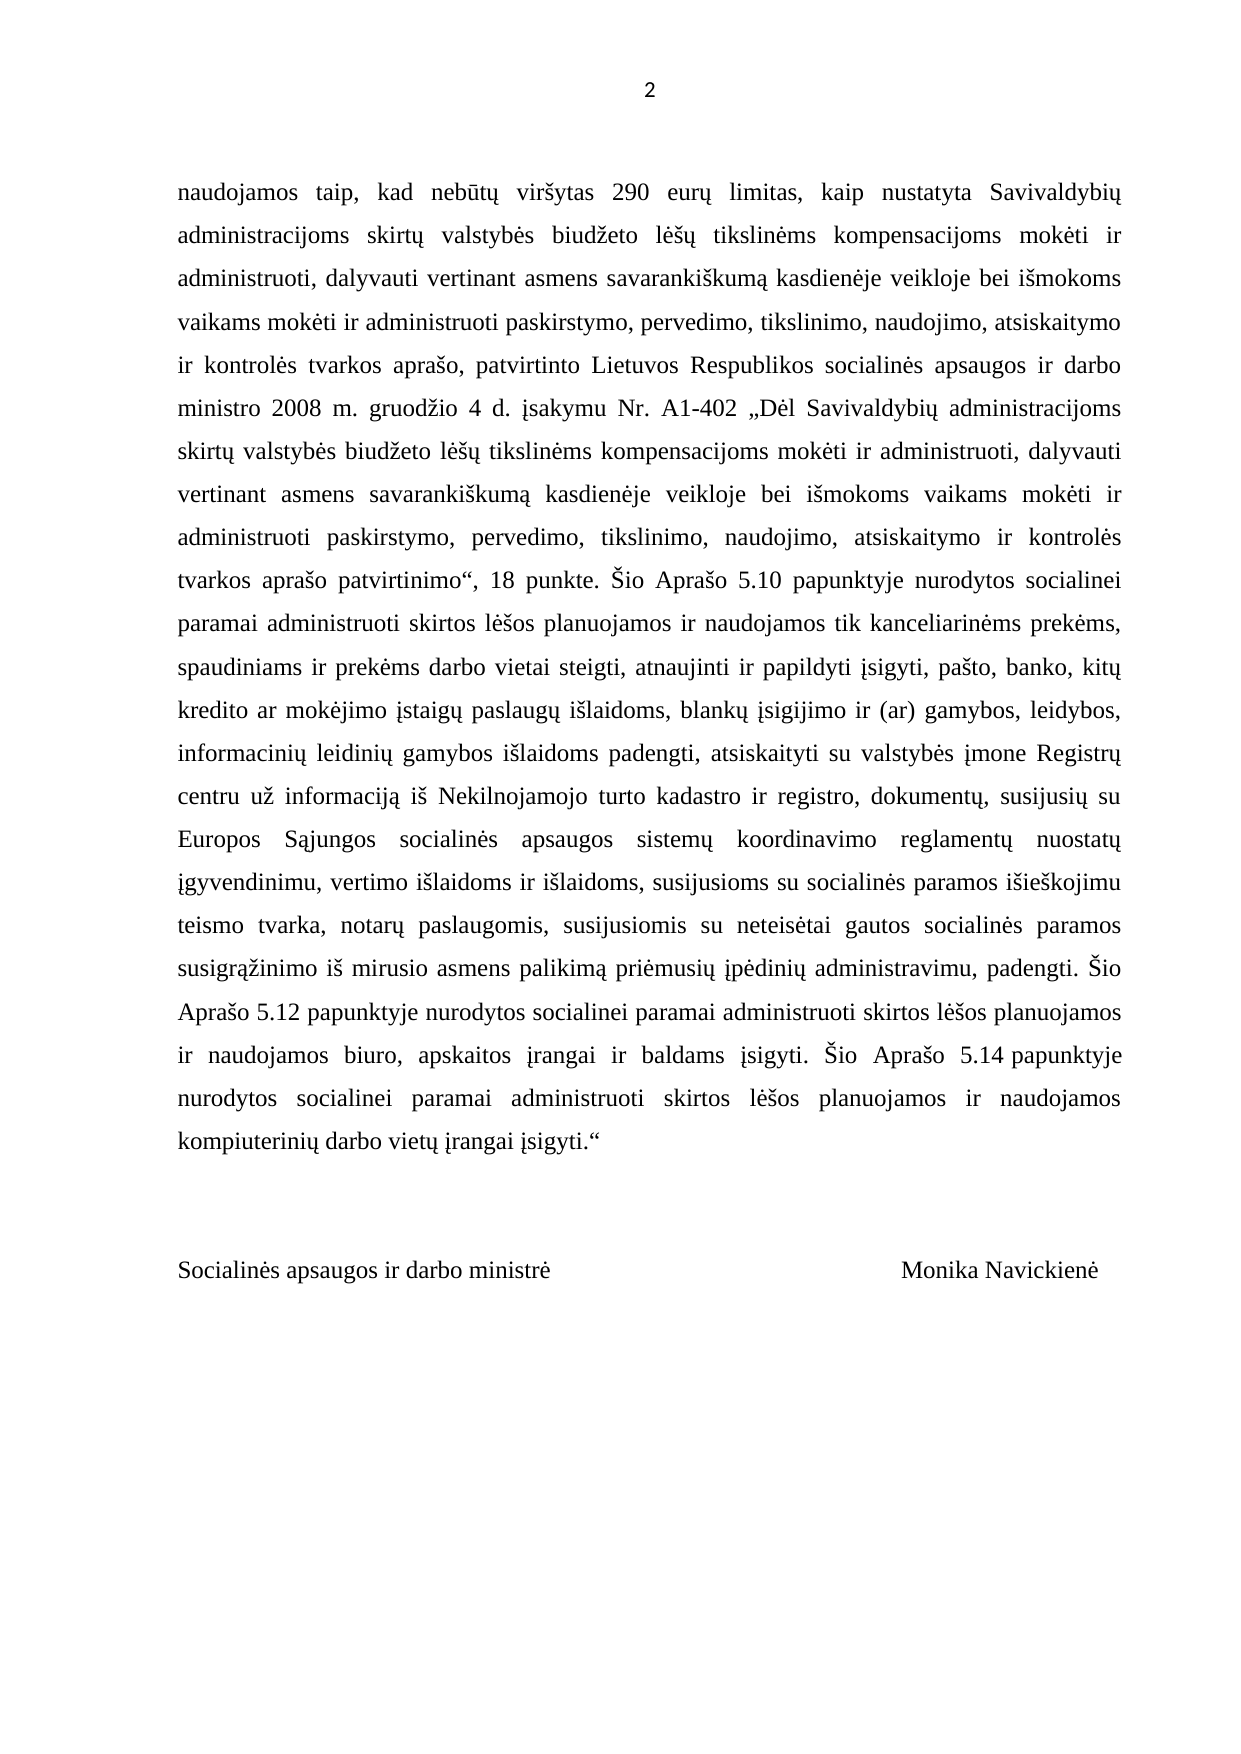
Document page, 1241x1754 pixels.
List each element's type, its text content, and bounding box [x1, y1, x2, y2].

text naudojamos taip, kad nebūtų viršytas 290 eurų limitas, kaip nustatyta Savivaldybių administracijoms skirtų valstybės biudžeto lėšų tikslinėms kompensacijoms mokėti ir administruoti, dalyvauti vertinant asmens savarankiškumą kasdienėje veikloje bei išmokoms vaikams mokėti ir administruoti paskirstymo, pervedimo, tikslinimo, naudojimo, atsiskaitymo ir kontrolės tvarkos aprašo, patvirtinto Lietuvos Respublikos socialinės apsaugos ir darbo ministro 2008 m. gruodžio 4 d. įsakymu Nr. A1-402 „Dėl Savivaldybių administracijoms skirtų valstybės biudžeto lėšų tikslinėms kompensacijoms mokėti ir administruoti, dalyvauti vertinant asmens savarankiškumą kasdienėje veikloje bei išmokoms vaikams mokėti ir administruoti paskirstymo, pervedimo, tikslinimo, naudojimo, atsiskaitymo ir kontrolės tvarkos aprašo patvirtinimo“, 18 punkte. Šio Aprašo 5.10 papunktyje nurodytos socialinei paramai administruoti skirtos lėšos planuojamos ir naudojamos tik kanceliarinėms prekėms, spaudiniams ir prekėms darbo vietai steigti, atnaujinti ir papildyti įsigyti, pašto, banko, kitų kredito ar mokėjimo įstaigų paslaugų išlaidoms, blankų įsigijimo ir (ar) gamybos, leidybos, informacinių leidinių gamybos išlaidoms padengti, atsiskaityti su valstybės įmone Registrų centru už informaciją iš Nekilnojamojo turto kadastro ir registro, dokumentų, susijusių su Europos Sąjungos socialinės apsaugos sistemų koordinavimo reglamentų nuostatų įgyvendinimu, vertimo išlaidoms ir išlaidoms, susijusioms su socialinės paramos išieškojimu teismo tvarka, notarų paslaugomis, susijusiomis su neteisėtai gautos socialinės paramos susigrąžinimo iš mirusio asmens palikimą priėmusių įpėdinių administravimu, padengti. Šio Aprašo 5.12 papunktyje nurodytos socialinei paramai administruoti skirtos lėšos planuojamos ir naudojamos biuro, apskaitos įrangai ir baldams įsigyti. Šio Aprašo 5.14 papunktyje nurodytos socialinei paramai administruoti skirtos lėšos planuojamos ir naudojamos kompiuterinių darbo vietų įrangai įsigyti.“ [177, 177, 1122, 1155]
text Socialinės apsaugos ir darbo ministrė Monika Navickienė [177, 1255, 1122, 1284]
